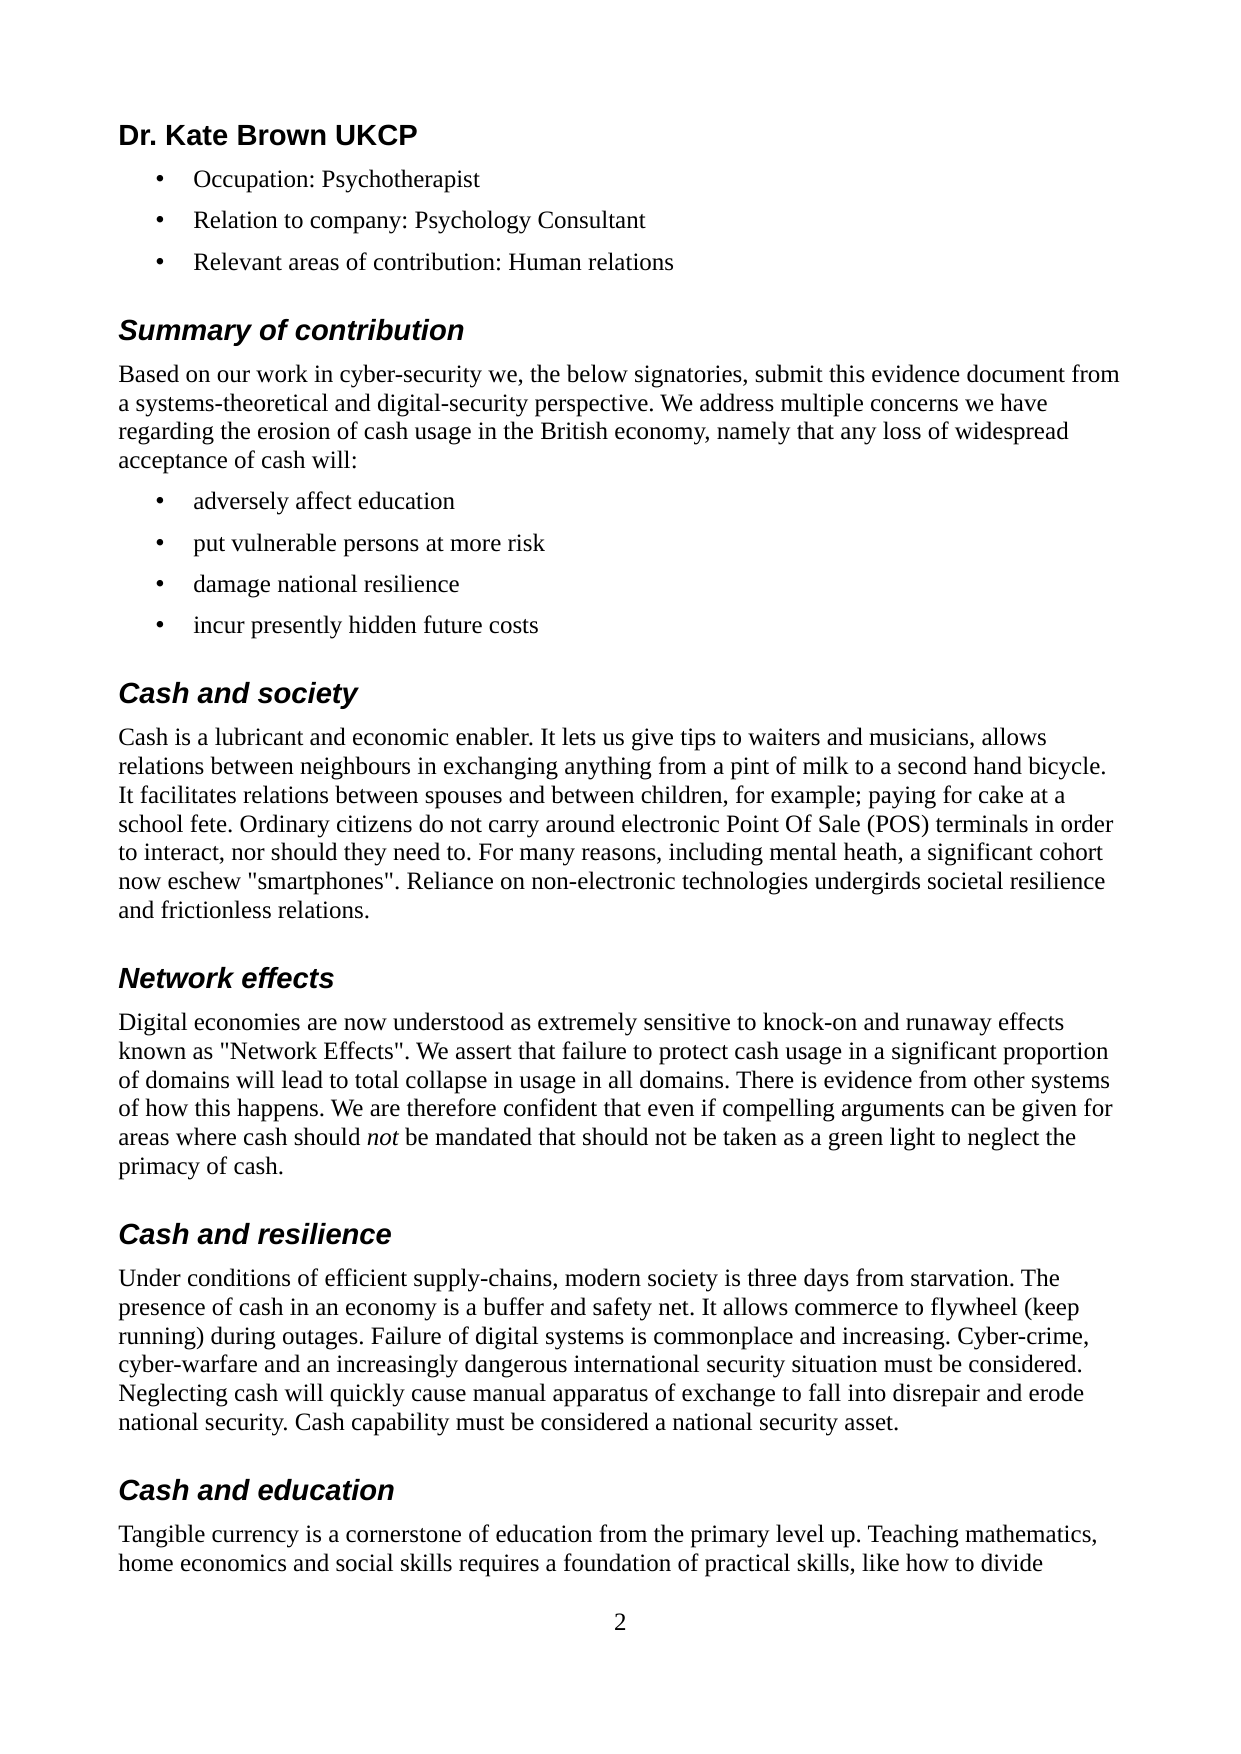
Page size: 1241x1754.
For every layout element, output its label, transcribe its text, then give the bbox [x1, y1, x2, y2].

list put vulnerable persons at more risk [156, 528, 1122, 556]
list adversely affect education [156, 486, 1122, 515]
subtitle Cash and resilience [118, 1217, 1122, 1251]
list damage national resilience [156, 569, 1122, 598]
text Tangible currency is a cornerstone of education from the primary level up. Teaching mathematics, home economics and social skills requires a foundation of practical skills, like how to divide [118, 1519, 1122, 1577]
list Relation to company: Psychology Consultant [156, 205, 1122, 234]
text Cash is a lubricant and economic enabler. It lets us give tips to waiters and musicians, allows relations between neighbours in exchanging anything from a pint of milk to a second hand bicycle. It facilitates relations between spouses and between children, for example; paying for cake at a school fete. Ordinary citizens do not carry around electronic Point Of Sale (POS) terminals in order to interact, nor should they need to. For many reasons, including mental heath, a significant cohort now eschew "smartphones". Reliance on non-electronic technologies undergirds societal resilience and frictionless relations. [118, 722, 1122, 924]
text Digital economies are now understood as extremely sensitive to knock-on and runaway effects known as "Network Effects". We assert that failure to protect cash usage in a significant proportion of domains will lead to total collapse in usage in all domains. There is evidence from other systems of how this happens. We are therefore confident that even if compelling arguments can be given for areas where cash should not be mandated that should not be taken as a green light to neglect the primacy of cash. [118, 1007, 1122, 1180]
list Occupation: Psychotherapist [156, 164, 1122, 193]
subtitle Cash and society [118, 676, 1122, 710]
subtitle Dr. Kate Brown UKCP [118, 118, 1122, 152]
text Based on our work in cyber-security we, the below signatories, submit this evidence document from a systems-theoretical and digital-security perspective. We address multiple concerns we have regarding the erosion of cash usage in the British economy, namely that any loss of widespread acceptance of cash will: [118, 359, 1122, 474]
list incur presently hidden future costs [156, 610, 1122, 639]
subtitle Cash and education [118, 1473, 1122, 1507]
list Relevant areas of contribution: Human relations [156, 247, 1122, 275]
subtitle Summary of contribution [118, 313, 1122, 346]
text Under conditions of efficient supply-chains, modern society is three days from starvation. The presence of cash in an economy is a buffer and safety net. It allows commerce to flywheel (keep running) during outages. Failure of digital systems is commonplace and increasing. Cyber-crime, cyber-warfare and an increasingly dangerous international security situation must be considered. Neglecting cash will quickly cause manual apparatus of exchange to fall into disrepair and erode national security. Cash capability must be considered a national security asset. [118, 1263, 1122, 1436]
subtitle Network effects [118, 961, 1122, 995]
